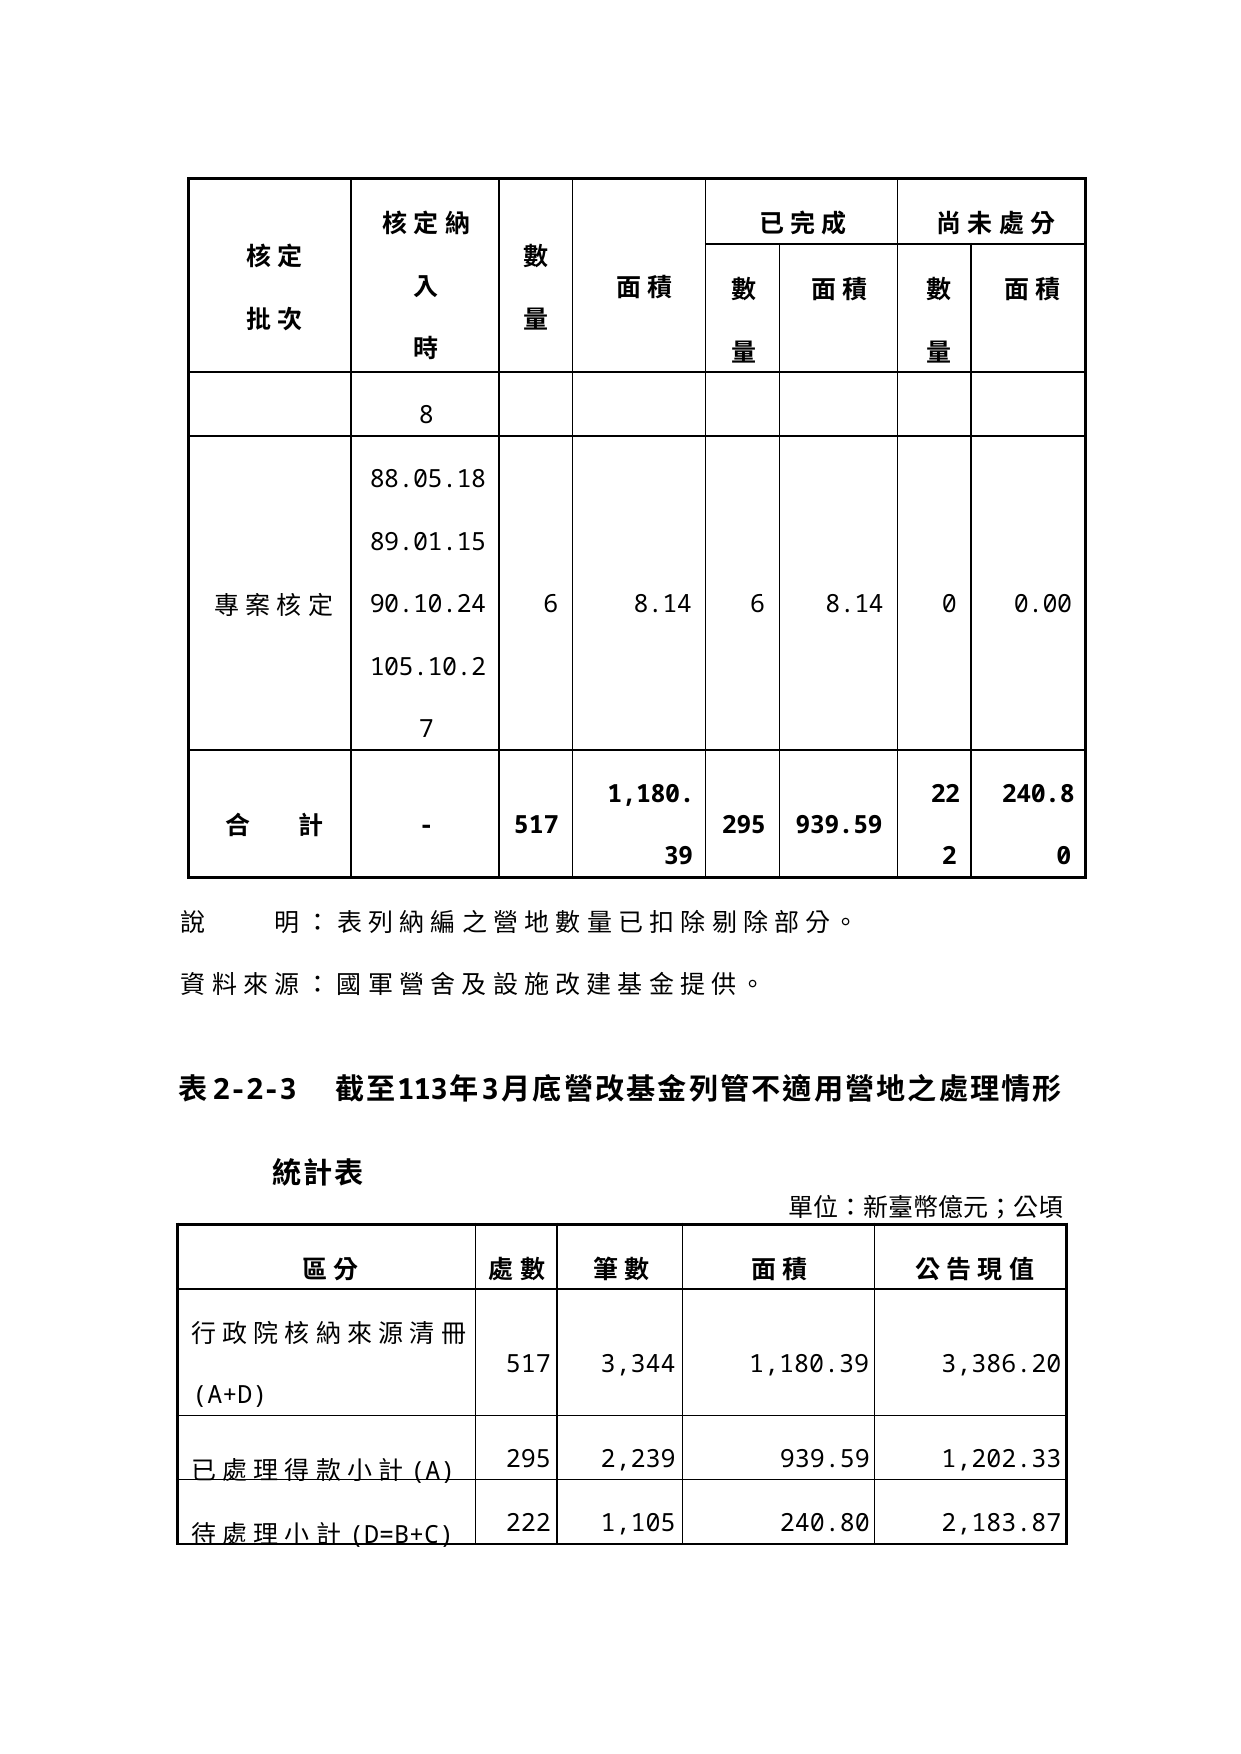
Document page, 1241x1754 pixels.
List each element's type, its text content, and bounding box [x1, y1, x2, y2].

table_cell [706, 373, 779, 435]
table_header 面積 [573, 180, 705, 371]
table_cell 1,105 [558, 1480, 682, 1543]
table_header 區分 [179, 1226, 475, 1288]
table_cell 295 [476, 1416, 556, 1479]
table_cell 6 [500, 437, 572, 749]
table_cell 2,183.87 [875, 1480, 1065, 1543]
table_header 已完成 [706, 180, 897, 243]
table_cell 939.59 [780, 751, 897, 876]
table_cell 面積 [780, 245, 897, 371]
table_cell 240.80 [972, 751, 1084, 876]
table_cell - [352, 751, 498, 876]
table_cell 1,180.39 [683, 1290, 874, 1415]
table_cell 0.00 [972, 437, 1084, 749]
table_header 數量 [500, 180, 572, 371]
table_header 公告現值 [875, 1226, 1065, 1288]
table_cell 已處理得款小計(A) [179, 1416, 475, 1479]
table_cell 295 [706, 751, 779, 876]
text 單位：新臺幣億元；公頃 [177, 1191, 1063, 1222]
table_cell 專案核定 [190, 437, 350, 749]
table_cell 88.05.18 89.01.15 90.10.24 105.10.27 [352, 437, 498, 749]
table_cell 6 [706, 437, 779, 749]
table_cell [898, 373, 970, 435]
table_cell 0 [898, 437, 970, 749]
table_cell 222 [476, 1480, 556, 1543]
table_cell 合 計 [190, 751, 350, 876]
table_cell 數量 [898, 245, 970, 371]
table_header 核定納入 時 間 [352, 180, 498, 371]
table_header 筆數 [558, 1226, 682, 1288]
text 說 明：表列納編之營地數量已扣除剔除部分。 [177, 879, 1092, 941]
table_header 處數 [476, 1226, 556, 1288]
table_cell 待處理小計(D=B+C) [179, 1480, 475, 1543]
table_cell 240.80 [683, 1480, 874, 1543]
table_cell [500, 373, 572, 435]
table_cell 8.14 [573, 437, 705, 749]
table_cell 行政院核納來源清冊(A+D) [179, 1290, 475, 1415]
table_cell 517 [476, 1290, 556, 1415]
table_cell 113.01.31 113.03.28 [352, 373, 498, 435]
table_cell [190, 373, 350, 435]
table_cell 2,239 [558, 1416, 682, 1479]
table_cell [972, 373, 1084, 435]
table_cell 1,180.39 [573, 751, 705, 876]
table_cell 8.14 [780, 437, 897, 749]
table_header 尚未處分 [898, 180, 1084, 243]
text 資料來源：國軍營舍及設施改建基金提供。 [177, 941, 1063, 1004]
table_cell 1,202.33 [875, 1416, 1065, 1479]
table_cell [780, 373, 897, 435]
table_cell 939.59 [683, 1416, 874, 1479]
table_cell [573, 373, 705, 435]
table_header 核定 批次 [190, 180, 350, 371]
table_cell 517 [500, 751, 572, 876]
table_cell 面積 [972, 245, 1084, 371]
table_cell 222 [898, 751, 970, 876]
table_cell 3,344 [558, 1290, 682, 1415]
table_cell 數量 [706, 245, 779, 371]
text 表2-2-3 截至113年3月底營改基金列管不適用營地之處理情形統計表 [177, 1004, 1092, 1191]
table_header 面積 [683, 1226, 874, 1288]
table_cell 3,386.20 [875, 1290, 1065, 1415]
